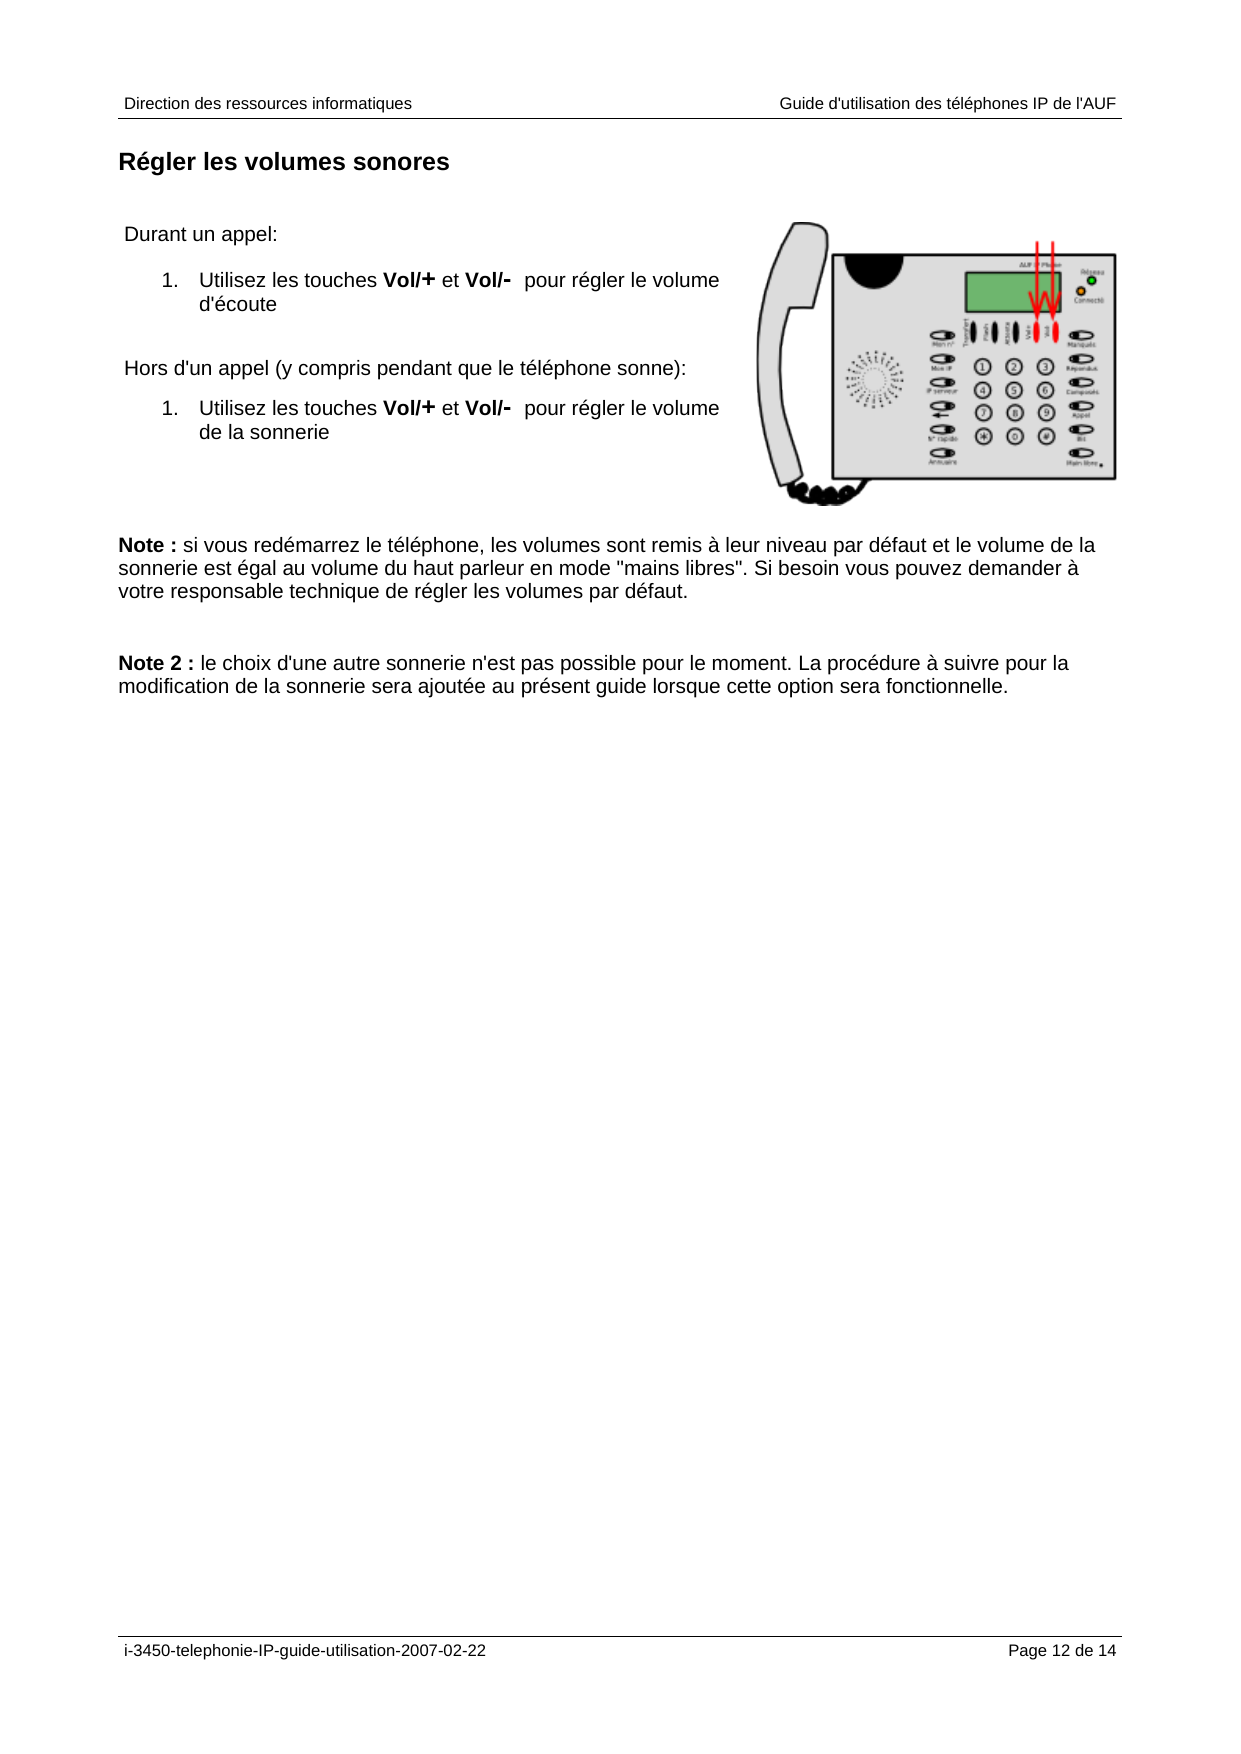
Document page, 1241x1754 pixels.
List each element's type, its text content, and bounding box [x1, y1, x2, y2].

subtitle Régler les volumes sonores [118, 147, 1122, 175]
text Note 2 : le choix d'une autre sonnerie n'est pas possible pour le moment. La procédure à suivre pour la modification de la sonnerie sera ajoutée au présent guide lorsque cette option sera fonctionnelle. [118, 651, 1122, 698]
table_header [751, 217, 1122, 497]
table_header Durant un appel: Utilisez les touches Vol/+ et Vol/- pour régler le volume d'écoute Hors d'un appel (y compris pendant que le téléphone sonne): Utilisez les touches Vol/+ et Vol/- pour régler le volume de la sonnerie [118, 217, 751, 497]
picture [756, 222, 1117, 506]
text Note : si vous redémarrez le téléphone, les volumes sont remis à leur niveau par défaut et le volume de la sonnerie est égal au volume du haut parleur en mode "mains libres". Si besoin vous pouvez demander à votre responsable technique de régler les volumes par défaut. [118, 533, 1122, 603]
